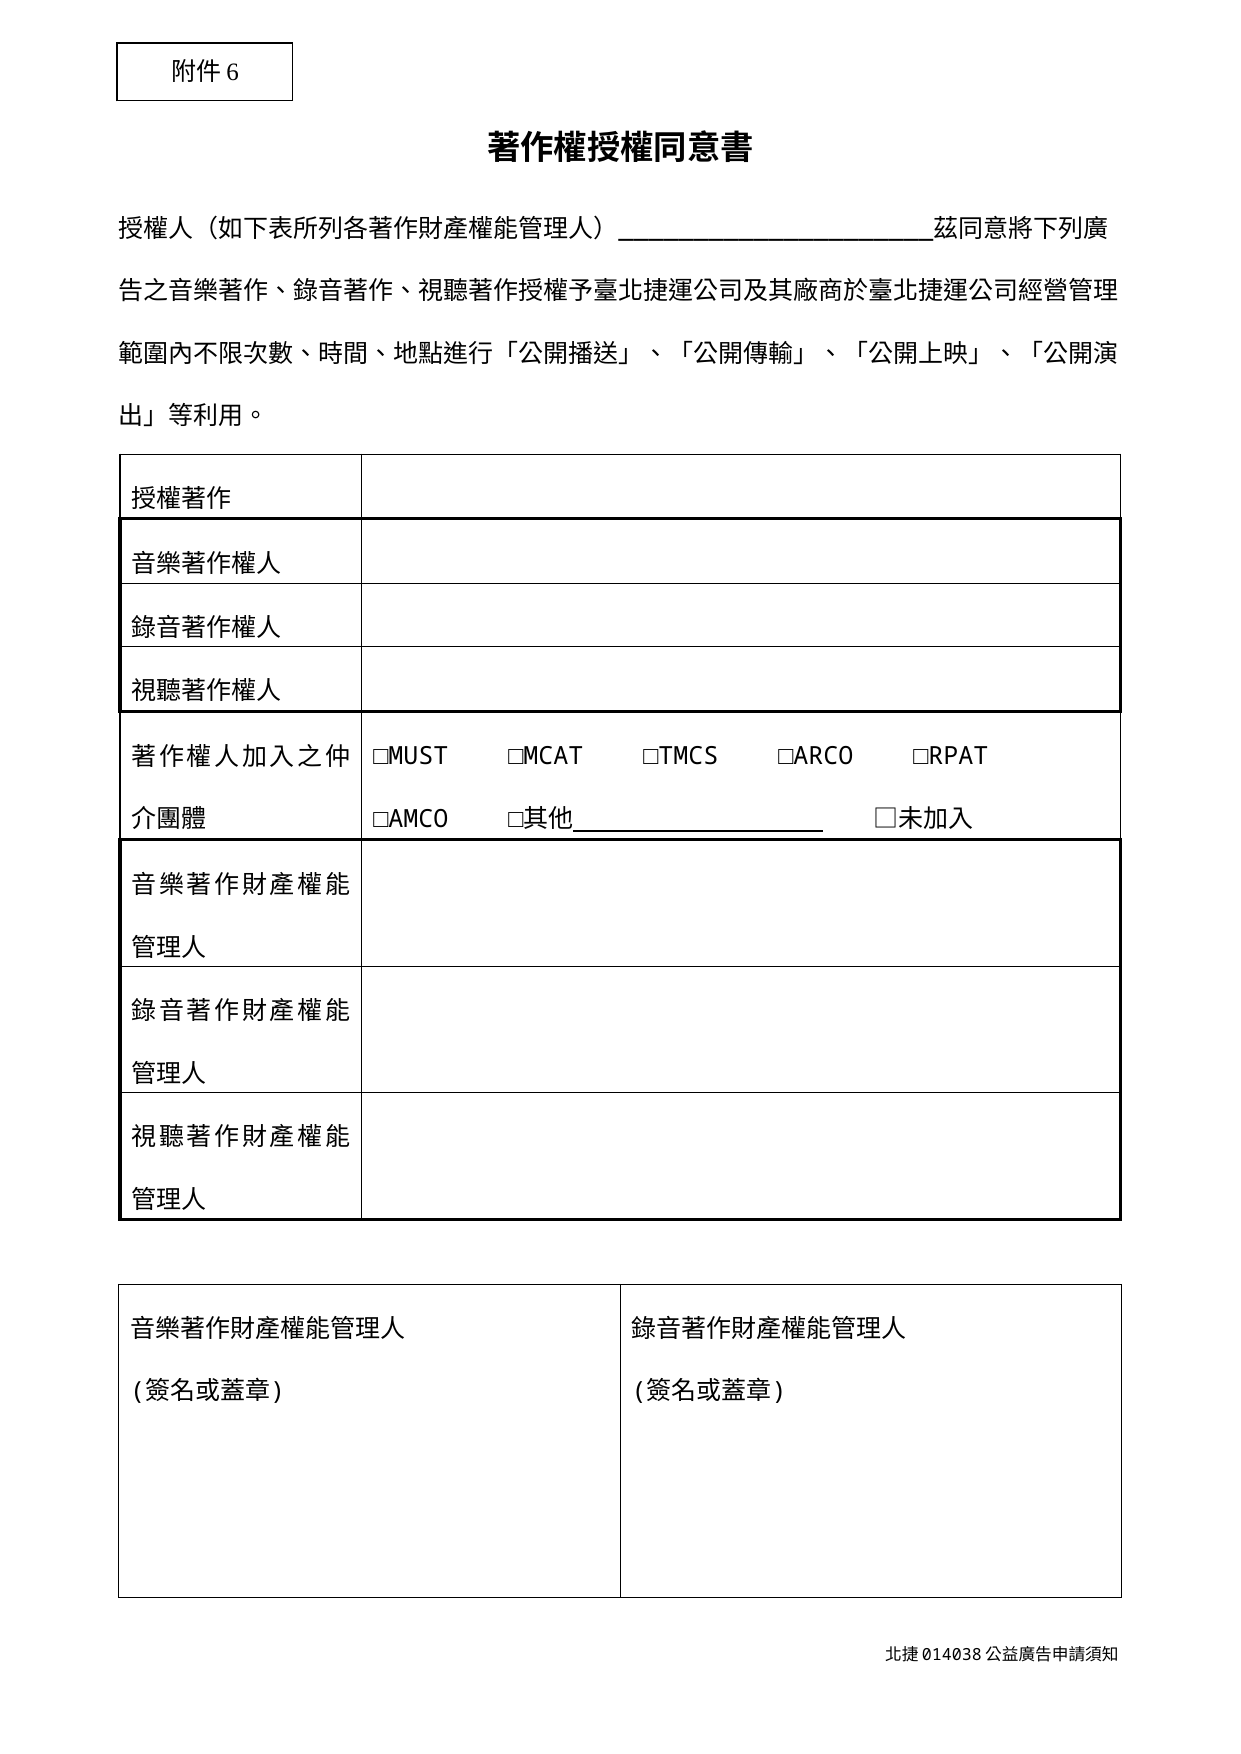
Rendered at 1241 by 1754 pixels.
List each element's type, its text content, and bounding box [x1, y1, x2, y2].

table_cell [362, 967, 1119, 1092]
text 附件6 [133, 51, 277, 88]
table_header 錄音著作財產權能管理人 (簽名或蓋章) [621, 1285, 1121, 1597]
text [118, 44, 292, 100]
table_cell 錄音著作財產權能管理人 [122, 967, 361, 1092]
text 著作權授權同意書 [118, 103, 1122, 166]
table_cell 著作權人加入之仲介團體 [121, 713, 361, 838]
text 授權人（如下表所列各著作財產權能管理人）_____________________茲同意將下列廣告之音樂著作、錄音著作、視聽著作授權予臺北捷運公司及其廠商於臺北捷運公司經營管理範圍內不限次數、時間、地點進行「公開播送」、「公開傳輸」、「公開上映」、「公開演出」等利用。 [118, 185, 1122, 435]
table_cell [362, 520, 1119, 583]
table_cell [362, 647, 1119, 710]
table_cell 視聽著作權人 [122, 647, 361, 710]
table_cell □MUST □MCAT □TMCS □ARCO □RPAT □AMCO □其他 □未加入 [362, 713, 1120, 838]
table_cell 音樂著作財產權能管理人 [122, 841, 361, 966]
table_cell 音樂著作權人 [122, 520, 361, 583]
table_cell [362, 1093, 1119, 1218]
table_header [362, 455, 1120, 517]
table_cell 錄音著作權人 [122, 584, 361, 646]
table_header 音樂著作財產權能管理人 (簽名或蓋章) [119, 1285, 620, 1597]
table_cell 視聽著作財產權能管理人 [122, 1093, 361, 1218]
table_cell [362, 841, 1119, 966]
table_header 授權著作 [121, 455, 361, 517]
table_cell [362, 584, 1119, 646]
